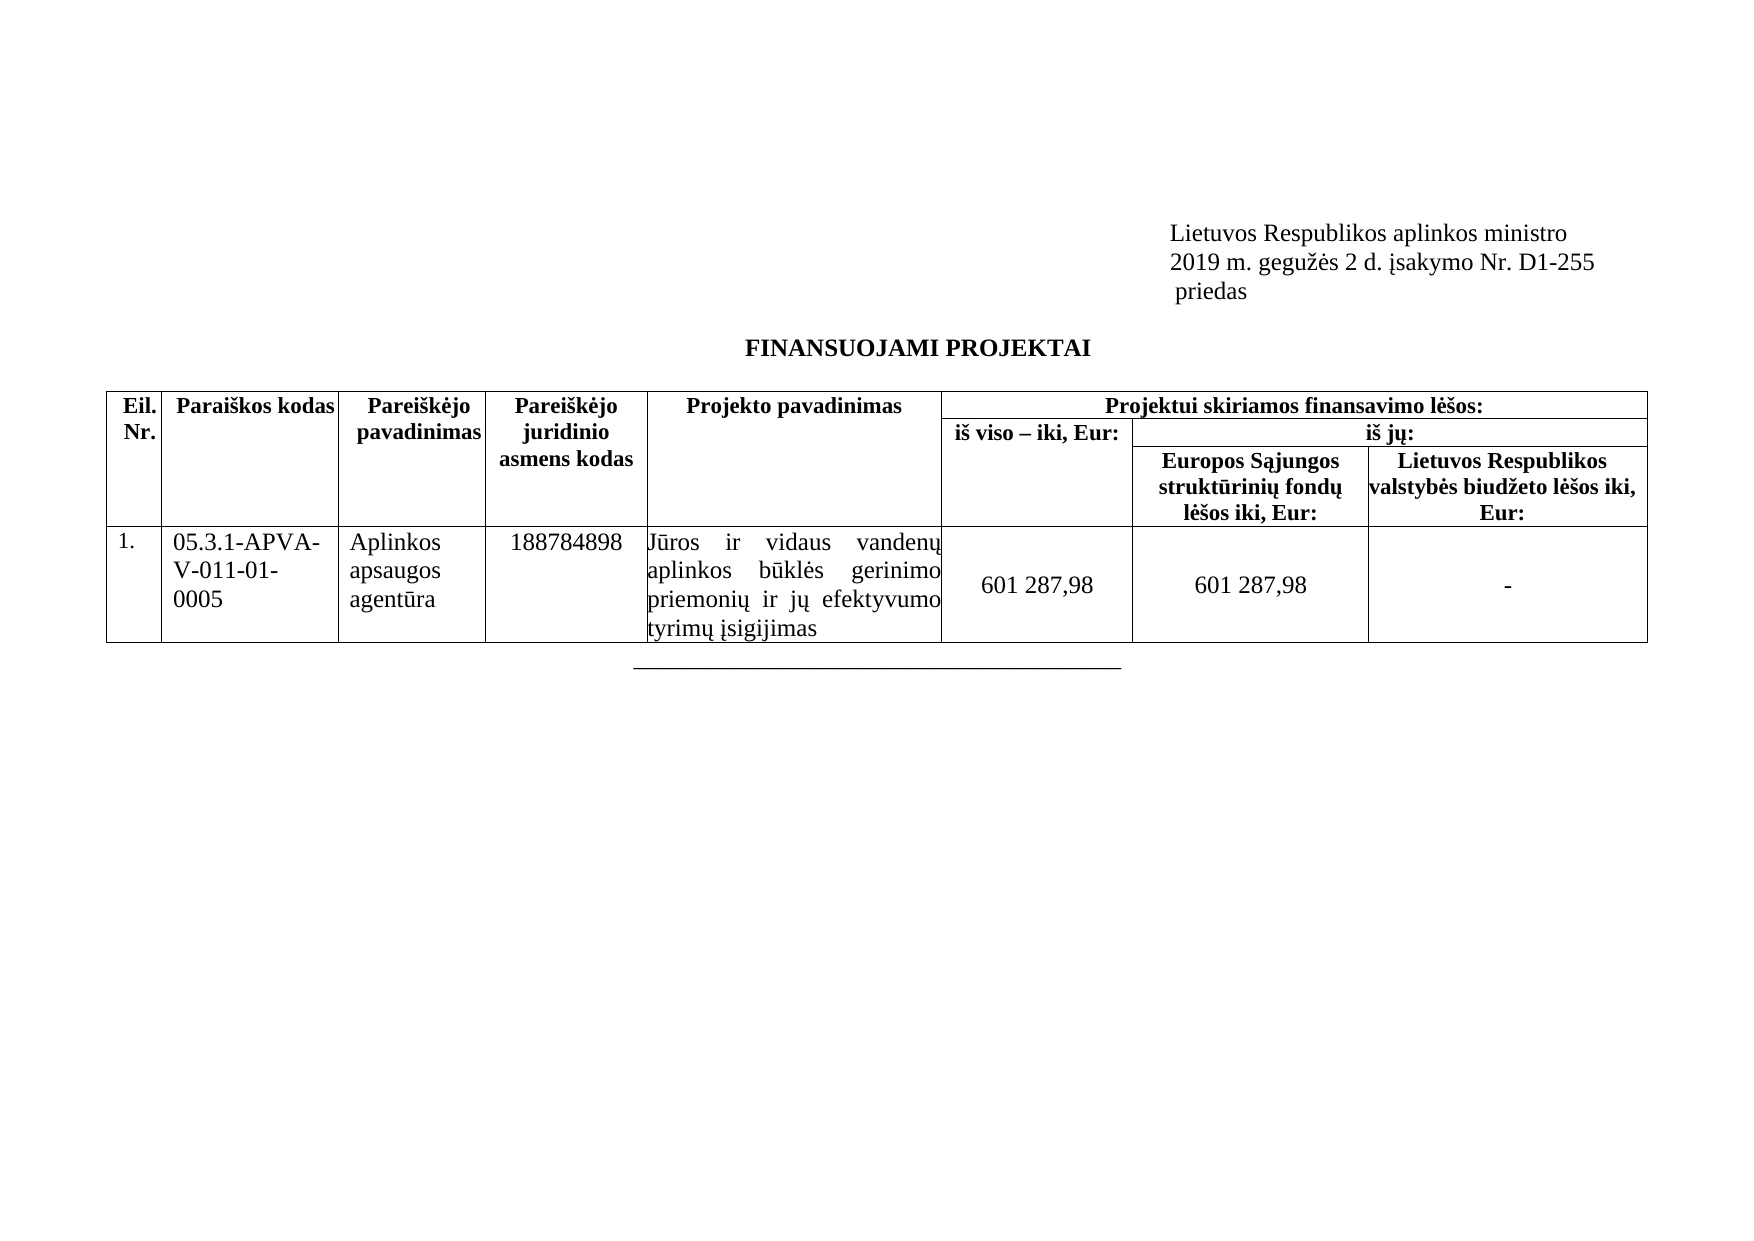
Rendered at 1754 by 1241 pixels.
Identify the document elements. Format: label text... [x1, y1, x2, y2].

table_cell Aplinkos apsaugos agentūra [339, 527, 485, 642]
table_cell - [1369, 527, 1647, 642]
table_cell 05.3.1-APVA-V-011-01-0005 [162, 527, 338, 642]
table_cell Europos Sąjungos struktūrinių fondų lėšos iki, Eur: [1133, 447, 1368, 526]
table_header Eil. Nr. [107, 392, 161, 526]
table_header Projekto pavadinimas [648, 392, 941, 526]
table_cell iš viso – iki, Eur: [942, 419, 1132, 526]
table_cell iš jų: [1133, 419, 1647, 446]
table_cell 1. [107, 527, 161, 642]
table_header Pareiškėjo juridinio asmens kodas [486, 392, 647, 526]
table_header Pareiškėjo pavadinimas [339, 392, 485, 526]
table_cell Jūros ir vidaus vandenų aplinkos būklės gerinimo priemonių ir jų efektyvumo tyrimų įsigijimas [648, 527, 941, 642]
text 2019 m. gegužės 2 d. įsakymo Nr. D1-255 [1170, 247, 1647, 276]
text _______________________________________ [106, 643, 1647, 672]
text priedas [1081, 276, 1647, 305]
table_header Projektui skiriamos finansavimo lėšos: [942, 392, 1647, 418]
table_cell 601 287,98 [1133, 527, 1368, 642]
table_cell 601 287,98 [942, 527, 1132, 642]
text FINANSUOJAMI PROJEKTAI [106, 333, 1647, 362]
text Lietuvos Respublikos aplinkos ministro [520, 218, 1647, 247]
table_cell Lietuvos Respublikos valstybės biudžeto lėšos iki, Eur: [1369, 447, 1647, 526]
table_header Paraiškos kodas [162, 392, 338, 526]
table_cell 188784898 [486, 527, 647, 642]
